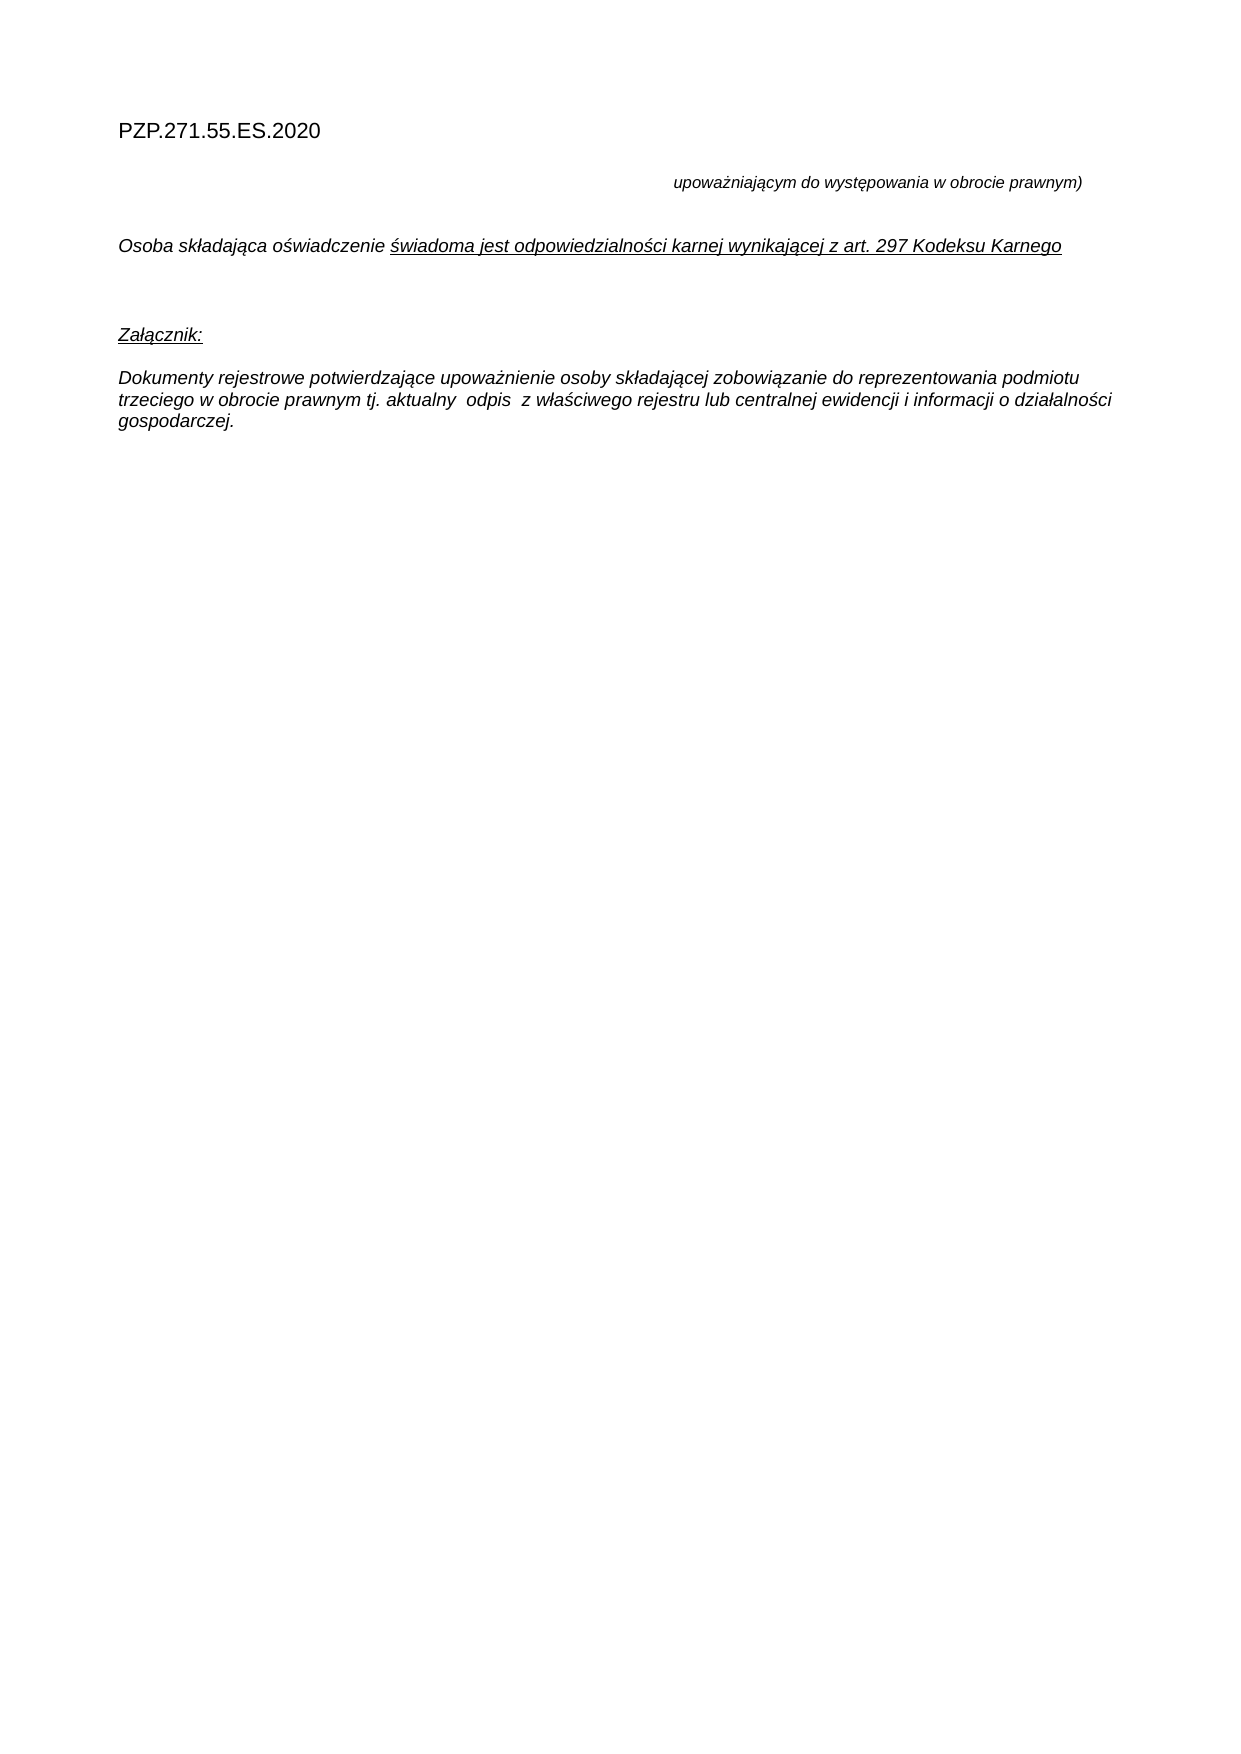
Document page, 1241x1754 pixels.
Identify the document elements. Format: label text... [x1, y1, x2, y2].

text Załącznik: [118, 324, 1152, 345]
text Osoba składająca oświadczenie świadoma jest odpowiedzialności karnej wynikającej z art. 297 Kodeksu Karnego [118, 235, 1152, 257]
text Dokumenty rejestrowe potwierdzające upoważnienie osoby składającej zobowiązanie do reprezentowania podmiotu trzeciego w obrocie prawnym tj. aktualny odpis z właściwego rejestru lub centralnej ewidencji i informacji o działalności gospodarczej. [118, 367, 1152, 432]
text upoważniającym do występowania w obrocie prawnym) [673, 173, 1152, 192]
